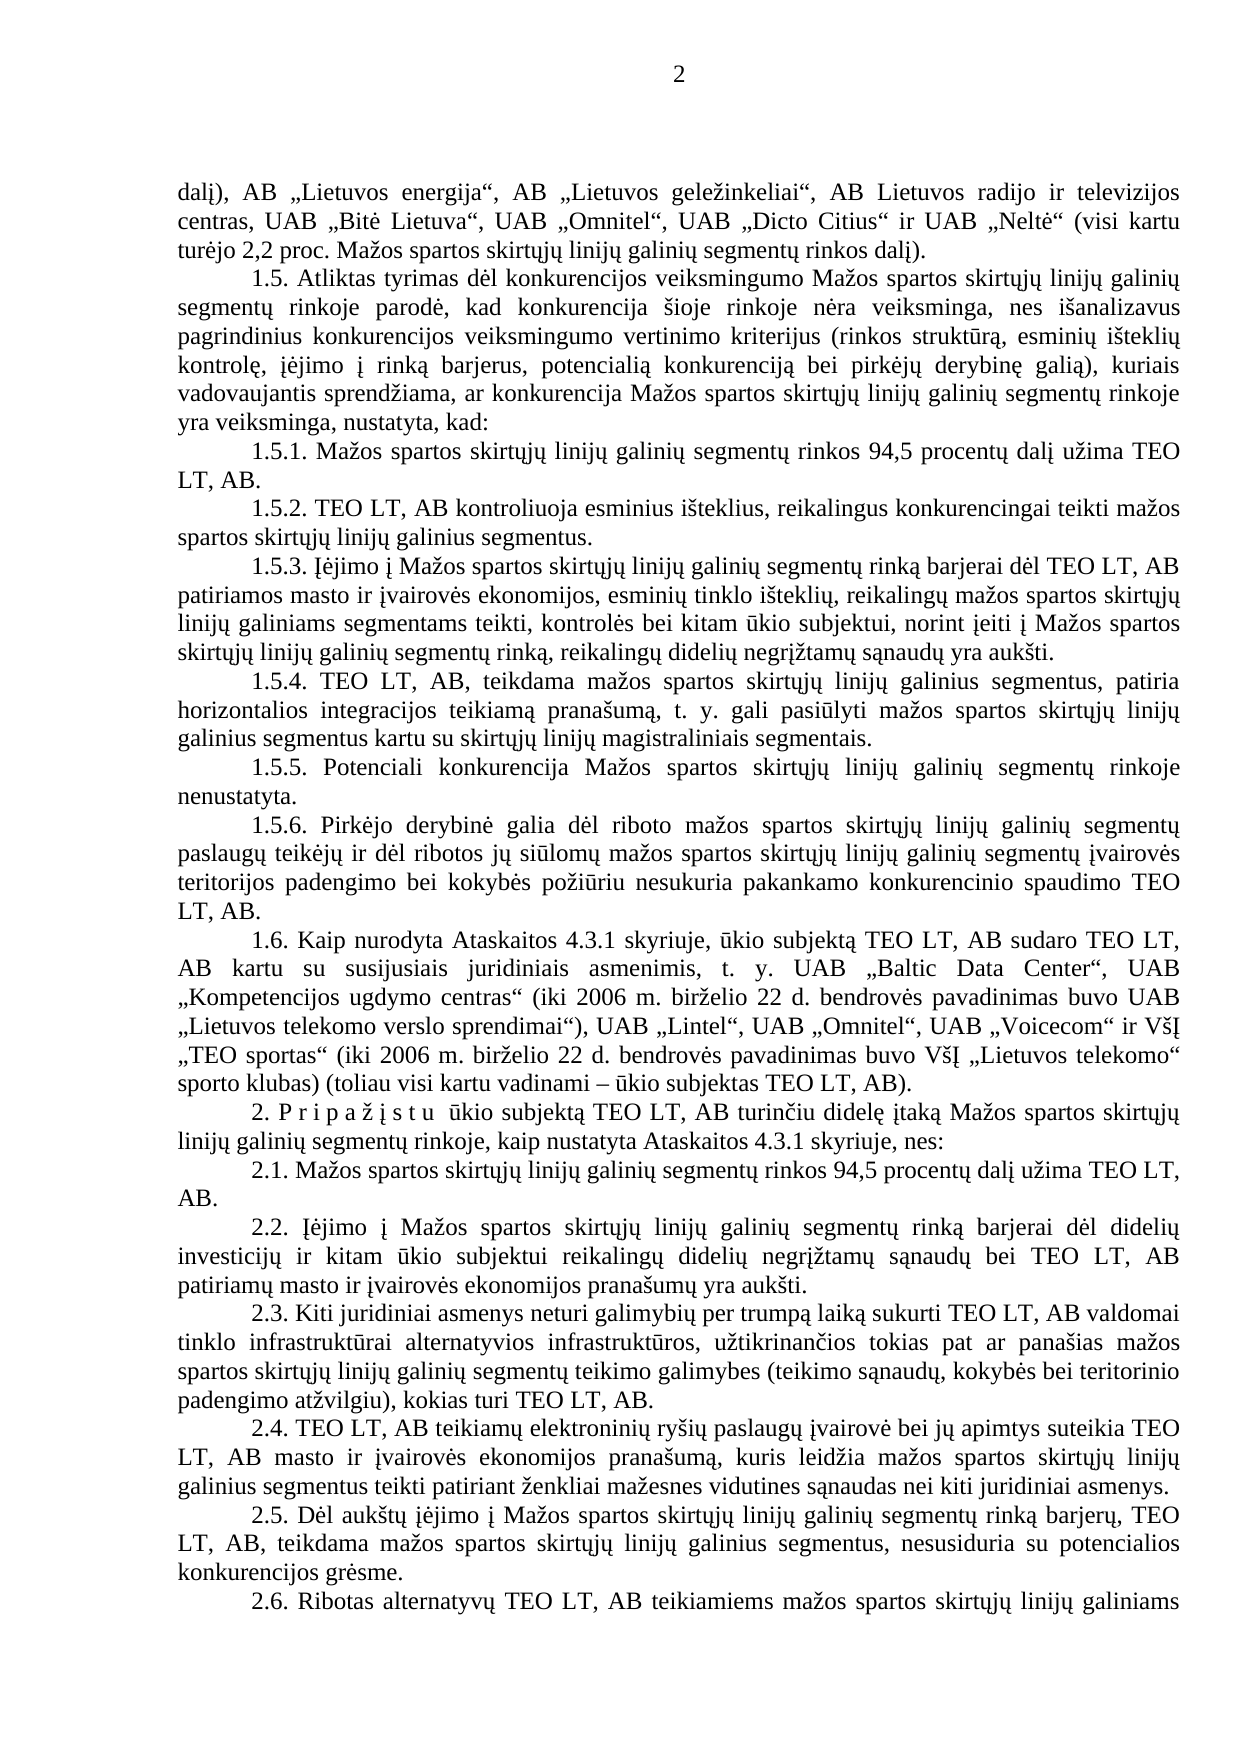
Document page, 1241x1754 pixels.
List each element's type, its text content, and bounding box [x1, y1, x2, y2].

text 1.5.3. Įėjimo į Mažos spartos skirtųjų linijų galinių segmentų rinką barjerai dėl TEO LT, AB patiriamos masto ir įvairovės ekonomijos, esminių tinklo išteklių, reikalingų mažos spartos skirtųjų linijų galiniams segmentams teikti, kontrolės bei kitam ūkio subjektui, norint įeiti į Mažos spartos skirtųjų linijų galinių segmentų rinką, reikalingų didelių negrįžtamų sąnaudų yra aukšti. [177, 551, 1181, 666]
text 2.2. Įėjimo į Mažos spartos skirtųjų linijų galinių segmentų rinką barjerai dėl didelių investicijų ir kitam ūkio subjektui reikalingų didelių negrįžtamų sąnaudų bei TEO LT, AB patiriamų masto ir įvairovės ekonomijos pranašumų yra aukšti. [177, 1212, 1181, 1298]
text 1.5. Atliktas tyrimas dėl konkurencijos veiksmingumo Mažos spartos skirtųjų linijų galinių segmentų rinkoje parodė, kad konkurencija šioje rinkoje nėra veiksminga, nes išanalizavus pagrindinius konkurencijos veiksmingumo vertinimo kriterijus (rinkos struktūrą, esminių išteklių kontrolę, įėjimo į rinką barjerus, potencialią konkurenciją bei pirkėjų derybinę galią), kuriais vadovaujantis sprendžiama, ar konkurencija Mažos spartos skirtųjų linijų galinių segmentų rinkoje yra veiksminga, nustatyta, kad: [177, 263, 1181, 436]
text 2.5. Dėl aukštų įėjimo į Mažos spartos skirtųjų linijų galinių segmentų rinką barjerų, TEO LT, AB, teikdama mažos spartos skirtųjų linijų galinius segmentus, nesusiduria su potencialios konkurencijos grėsme. [177, 1500, 1181, 1586]
text 2.3. Kiti juridiniai asmenys neturi galimybių per trumpą laiką sukurti TEO LT, AB valdomai tinklo infrastruktūrai alternatyvios infrastruktūros, užtikrinančios tokias pat ar panašias mažos spartos skirtųjų linijų galinių segmentų teikimo galimybes (teikimo sąnaudų, kokybės bei teritorinio padengimo atžvilgiu), kokias turi TEO LT, AB. [177, 1298, 1181, 1413]
text dalį), AB „Lietuvos energija“, AB „Lietuvos geležinkeliai“, AB Lietuvos radijo ir televizijos centras, UAB „Bitė Lietuva“, UAB „Omnitel“, UAB „Dicto Citius“ ir UAB „Neltė“ (visi kartu turėjo 2,2 proc. Mažos spartos skirtųjų linijų galinių segmentų rinkos dalį). [177, 177, 1181, 263]
text 1.5.4. TEO LT, AB, teikdama mažos spartos skirtųjų linijų galinius segmentus, patiria horizontalios integracijos teikiamą pranašumą, t. y. gali pasiūlyti mažos spartos skirtųjų linijų galinius segmentus kartu su skirtųjų linijų magistraliniais segmentais. [177, 666, 1181, 752]
text 1.6. Kaip nurodyta Ataskaitos 4.3.1 skyriuje, ūkio subjektą TEO LT, AB sudaro TEO LT, AB kartu su susijusiais juridiniais asmenimis, t. y. UAB „Baltic Data Center“, UAB „Kompetencijos ugdymo centras“ (iki 2006 m. birželio 22 d. bendrovės pavadinimas buvo UAB „Lietuvos telekomo verslo sprendimai“), UAB „Lintel“, UAB „Omnitel“, UAB „Voicecom“ ir VšĮ „TEO sportas“ (iki 2006 m. birželio 22 d. bendrovės pavadinimas buvo VšĮ „Lietuvos telekomo“ sporto klubas) (toliau visi kartu vadinami – ūkio subjektas TEO LT, AB). [177, 925, 1181, 1097]
text 1.5.1. Mažos spartos skirtųjų linijų galinių segmentų rinkos 94,5 procentų dalį užima TEO LT, AB. [177, 436, 1181, 493]
text 2.4. TEO LT, AB teikiamų elektroninių ryšių paslaugų įvairovė bei jų apimtys suteikia TEO LT, AB masto ir įvairovės ekonomijos pranašumą, kuris leidžia mažos spartos skirtųjų linijų galinius segmentus teikti patiriant ženkliai mažesnes vidutines sąnaudas nei kiti juridiniai asmenys. [177, 1413, 1181, 1500]
text 1.5.2. TEO LT, AB kontroliuoja esminius išteklius, reikalingus konkurencingai teikti mažos spartos skirtųjų linijų galinius segmentus. [177, 493, 1181, 551]
text 2.1. Mažos spartos skirtųjų linijų galinių segmentų rinkos 94,5 procentų dalį užima TEO LT, AB. [177, 1155, 1181, 1212]
text 2. Pripažįstu ūkio subjektą TEO LT, AB turinčiu didelę įtaką Mažos spartos skirtųjų linijų galinių segmentų rinkoje, kaip nustatyta Ataskaitos 4.3.1 skyriuje, nes: [177, 1097, 1181, 1155]
text 1.5.5. Potenciali konkurencija Mažos spartos skirtųjų linijų galinių segmentų rinkoje nenustatyta. [177, 752, 1181, 810]
text 1.5.6. Pirkėjo derybinė galia dėl riboto mažos spartos skirtųjų linijų galinių segmentų paslaugų teikėjų ir dėl ribotos jų siūlomų mažos spartos skirtųjų linijų galinių segmentų įvairovės teritorijos padengimo bei kokybės požiūriu nesukuria pakankamo konkurencinio spaudimo TEO LT, AB. [177, 810, 1181, 925]
text 2.6. Ribotas alternatyvų TEO LT, AB teikiamiems mažos spartos skirtųjų linijų galiniams [177, 1586, 1181, 1615]
